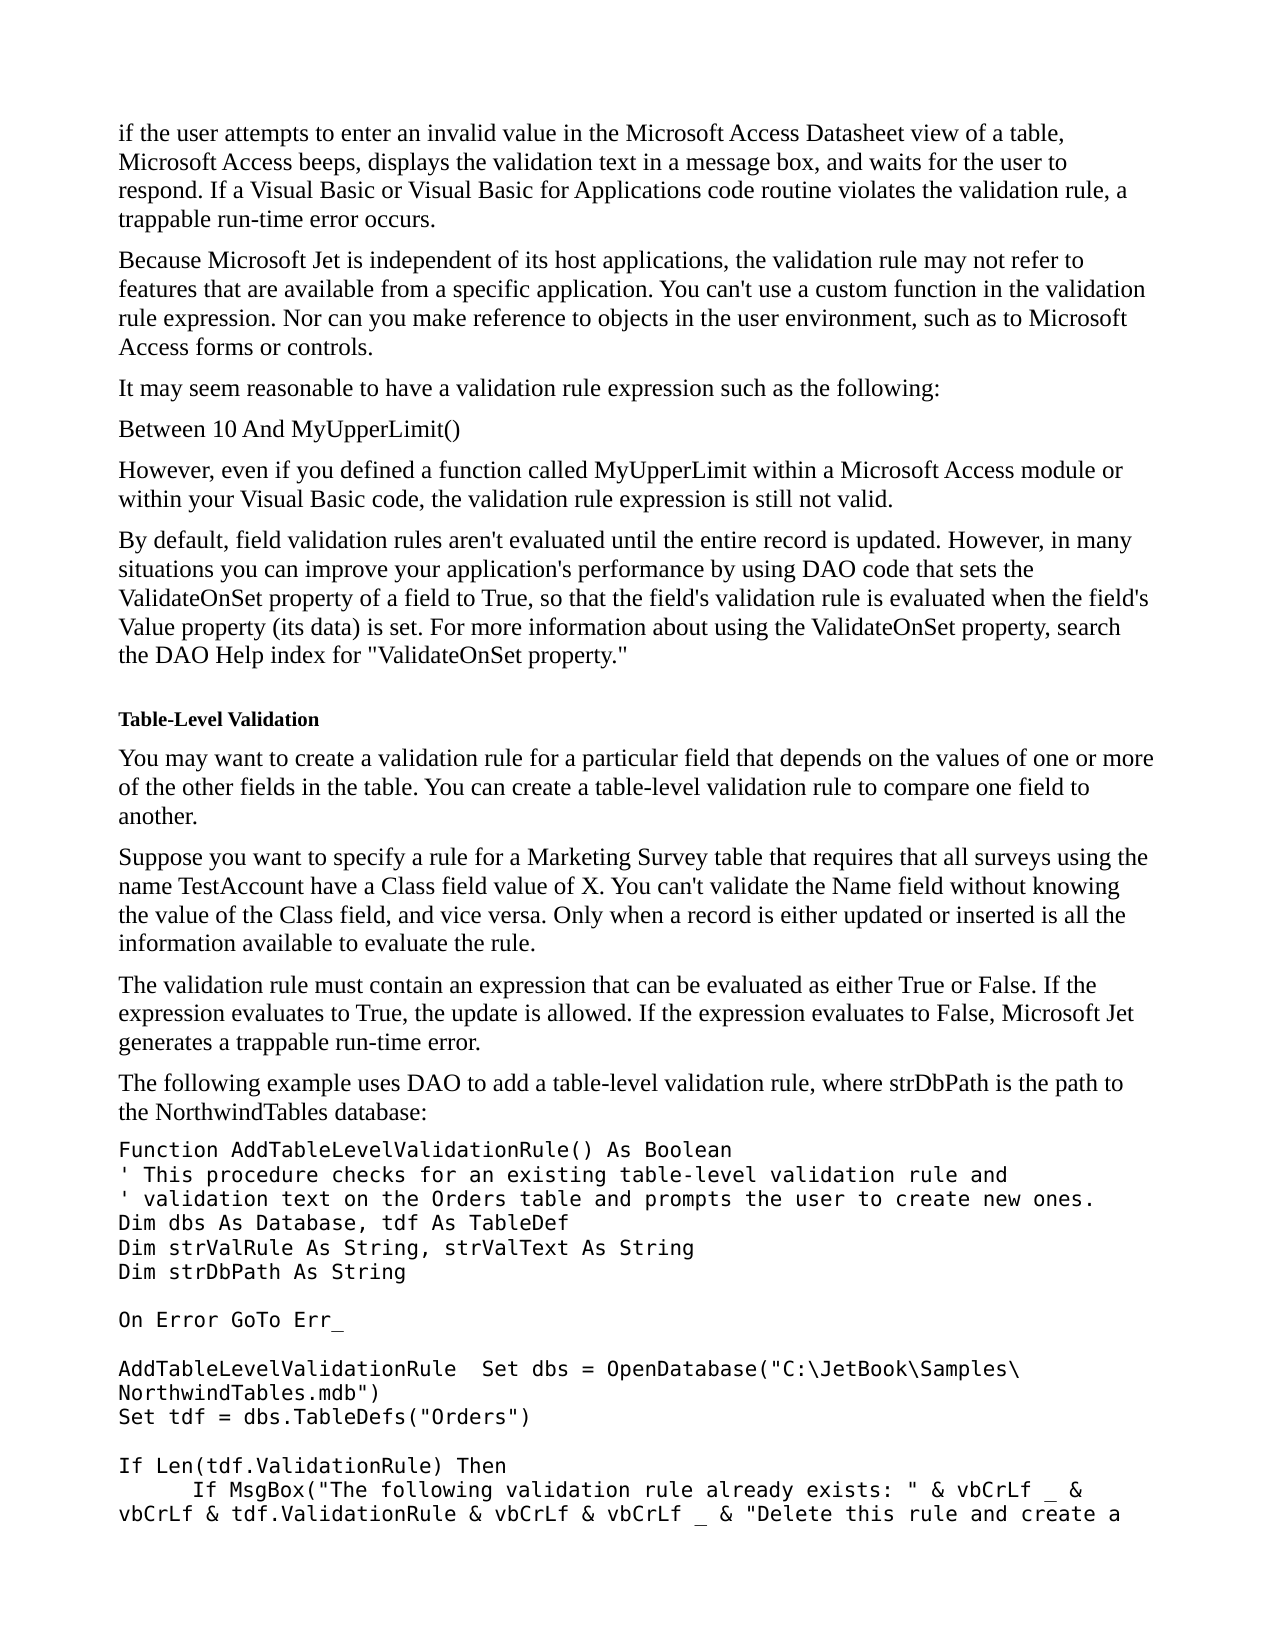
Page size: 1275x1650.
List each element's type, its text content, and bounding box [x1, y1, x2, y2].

text If Len(tdf.ValidationRule) Then [118, 1454, 1157, 1478]
text ' validation text on the Orders table and prompts the user to create new ones. [118, 1187, 1157, 1211]
text Function AddTableLevelValidationRule() As Boolean [118, 1138, 1157, 1163]
text Dim strDbPath As String [118, 1260, 1157, 1284]
text The following example uses DAO to add a table-level validation rule, where strDbPath is the path to the NorthwindTables database: [118, 1068, 1157, 1126]
text AddTableLevelValidationRule Set dbs = OpenDatabase("C:\JetBook\Samples\NorthwindTables.mdb") [118, 1357, 1157, 1405]
subtitle Table-Level Validation [118, 707, 1157, 731]
text Suppose you want to specify a rule for a Marketing Survey table that requires that all surveys using the name TestAccount have a Class field value of X. You can't validate the Name field without knowing the value of the Class field, and vice versa. Only when a record is either updated or inserted is all the information available to evaluate the rule. [118, 842, 1157, 957]
text The validation rule must contain an expression that can be evaluated as either True or False. If the expression evaluates to True, the update is allowed. If the expression evaluates to False, Microsoft Jet generates a trappable run-time error. [118, 970, 1157, 1056]
text By default, field validation rules aren't evaluated until the entire record is updated. However, in many situations you can improve your application's performance by using DAO code that sets the ValidateOnSet property of a field to True, so that the field's validation rule is evaluated when the field's Value property (its data) is set. For more information about using the ValidateOnSet property, search the DAO Help index for "ValidateOnSet property." [118, 526, 1157, 669]
text Set tdf = dbs.TableDefs("Orders") [118, 1405, 1157, 1430]
text ' This procedure checks for an existing table-level validation rule and [118, 1163, 1157, 1187]
text On Error GoTo Err_ [118, 1308, 1157, 1333]
text It may seem reasonable to have a validation rule expression such as the following: [118, 373, 1157, 402]
text Dim strValRule As String, strValText As String [118, 1236, 1157, 1260]
text You may want to create a validation rule for a particular field that depends on the values of one or more of the other fields in the table. You can create a table-level validation rule to compare one field to another. [118, 743, 1157, 830]
text However, even if you defined a function called MyUpperLimit within a Microsoft Access module or within your Visual Basic code, the validation rule expression is still not valid. [118, 456, 1157, 513]
text Between 10 And MyUpperLimit() [118, 414, 1157, 443]
text Dim dbs As Database, tdf As TableDef [118, 1211, 1157, 1236]
text if the user attempts to enter an invalid value in the Microsoft Access Datasheet view of a table, Microsoft Access beeps, displays the validation text in a message box, and waits for the user to respond. If a Visual Basic or Visual Basic for Applications code routine violates the validation rule, a trappable run-time error occurs. [118, 118, 1157, 233]
text Because Microsoft Jet is independent of its host applications, the validation rule may not refer to features that are available from a specific application. You can't use a custom function in the validation rule expression. Nor can you make reference to objects in the user environment, such as to Microsoft Access forms or controls. [118, 246, 1157, 361]
text If MsgBox("The following validation rule already exists: " & vbCrLf _ & vbCrLf & tdf.ValidationRule & vbCrLf & vbCrLf _ & "Delete this rule and create a [118, 1478, 1157, 1527]
